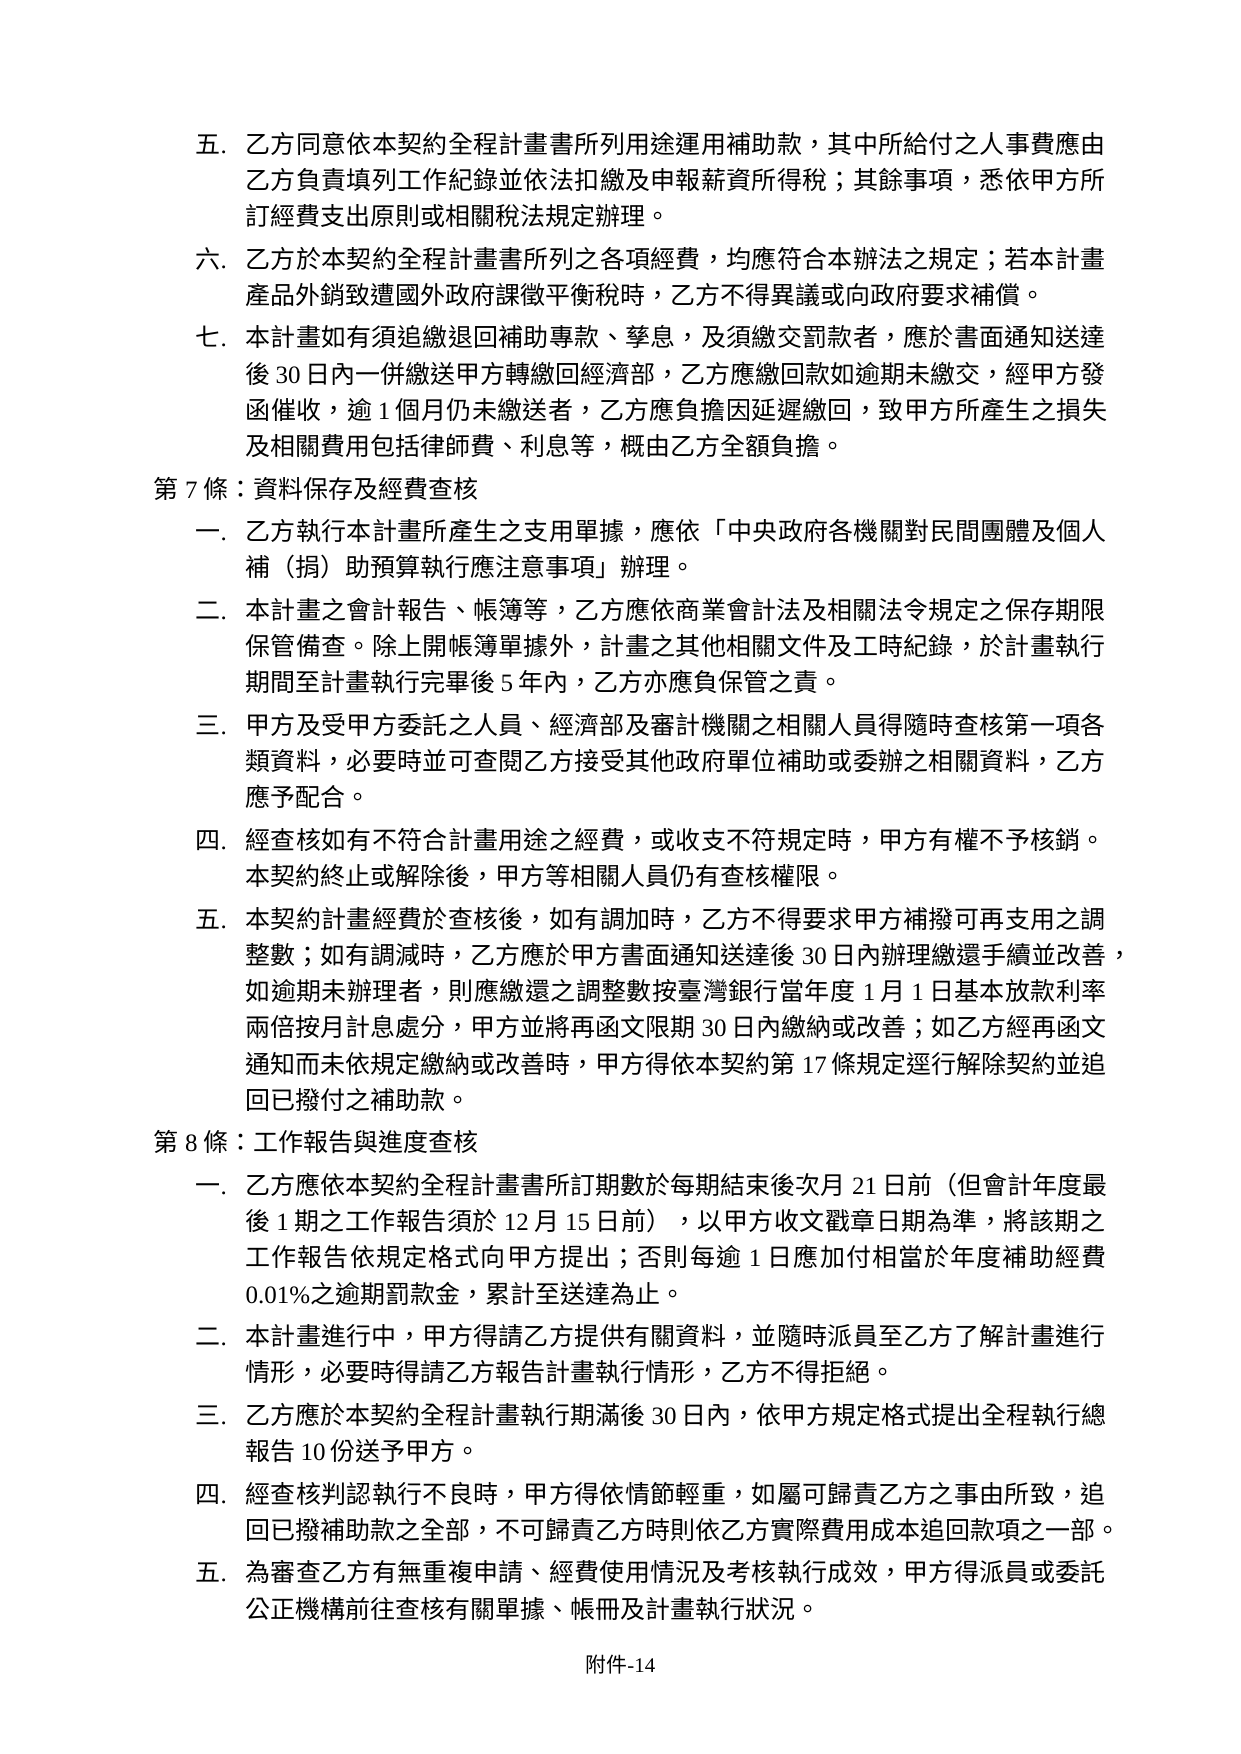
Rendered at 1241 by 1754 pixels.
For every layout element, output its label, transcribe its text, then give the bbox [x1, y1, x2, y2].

list 甲方及受甲方委託之人員、經濟部及審計機關之相關人員得隨時查核第一項各類資料，必要時並可查閱乙方接受其他政府單位補助或委辦之相關資料，乙方應予配合。 [195, 705, 1107, 814]
list 乙方執行本計畫所產生之支用單據，應依「中央政府各機關對民間團體及個人補（捐）助預算執行應注意事項」辦理。 [195, 512, 1107, 584]
text 第 8 條：工作報告與進度查核 [154, 1123, 1107, 1159]
list 乙方同意依本契約全程計畫書所列用途運用補助款，其中所給付之人事費應由乙方負責填列工作紀錄並依法扣繳及申報薪資所得稅；其餘事項，悉依甲方所訂經費支出原則或相關稅法規定辦理。 [195, 124, 1107, 233]
list 乙方於本契約全程計畫書所列之各項經費，均應符合本辦法之規定；若本計畫產品外銷致遭國外政府課徵平衡稅時，乙方不得異議或向政府要求補償。 [195, 239, 1107, 312]
list 本契約計畫經費於查核後，如有調加時，乙方不得要求甲方補撥可再支用之調整數；如有調減時，乙方應於甲方書面通知送達後30日內辦理繳還手續並改善，如逾期未辦理者，則應繳還之調整數按臺灣銀行當年度1月1日基本放款利率兩倍按月計息處分，甲方並將再函文限期30日內繳納或改善；如乙方經再函文通知而未依規定繳納或改善時，甲方得依本契約第17條規定逕行解除契約並追回已撥付之補助款。 [195, 899, 1107, 1117]
list 本計畫之會計報告、帳簿等，乙方應依商業會計法及相關法令規定之保存期限保管備查。除上開帳簿單據外，計畫之其他相關文件及工時紀錄，於計畫執行期間至計畫執行完畢後5年內，乙方亦應負保管之責。 [195, 590, 1107, 699]
list 為審查乙方有無重複申請、經費使用情況及考核執行成效，甲方得派員或委託公正機構前往查核有關單據、帳冊及計畫執行狀況。 [195, 1553, 1107, 1625]
list 經查核判認執行不良時，甲方得依情節輕重，如屬可歸責乙方之事由所致，追回已撥補助款之全部，不可歸責乙方時則依乙方實際費用成本追回款項之一部。 [195, 1474, 1107, 1547]
list 乙方應於本契約全程計畫執行期滿後30日內，依甲方規定格式提出全程執行總報告10份送予甲方。 [195, 1395, 1107, 1468]
list 本計畫如有須追繳退回補助專款、孳息，及須繳交罰款者，應於書面通知送達後30日內一併繳送甲方轉繳回經濟部，乙方應繳回款如逾期未繳交，經甲方發函催收，逾1個月仍未繳送者，乙方應負擔因延遲繳回，致甲方所產生之損失及相關費用包括律師費、利息等，概由乙方全額負擔。 [195, 318, 1107, 463]
text 第 7 條：資料保存及經費查核 [154, 469, 1107, 505]
list 乙方應依本契約全程計畫書所訂期數於每期結束後次月21日前（但會計年度最後1期之工作報告須於12月15日前），以甲方收文戳章日期為準，將該期之工作報告依規定格式向甲方提出；否則每逾1日應加付相當於年度補助經費0.01%之逾期罰款金，累計至送達為止。 [195, 1165, 1107, 1310]
list 經查核如有不符合計畫用途之經費，或收支不符規定時，甲方有權不予核銷。本契約終止或解除後，甲方等相關人員仍有查核權限。 [195, 820, 1107, 893]
list 本計畫進行中，甲方得請乙方提供有關資料，並隨時派員至乙方了解計畫進行情形，必要時得請乙方報告計畫執行情形，乙方不得拒絕。 [195, 1317, 1107, 1389]
